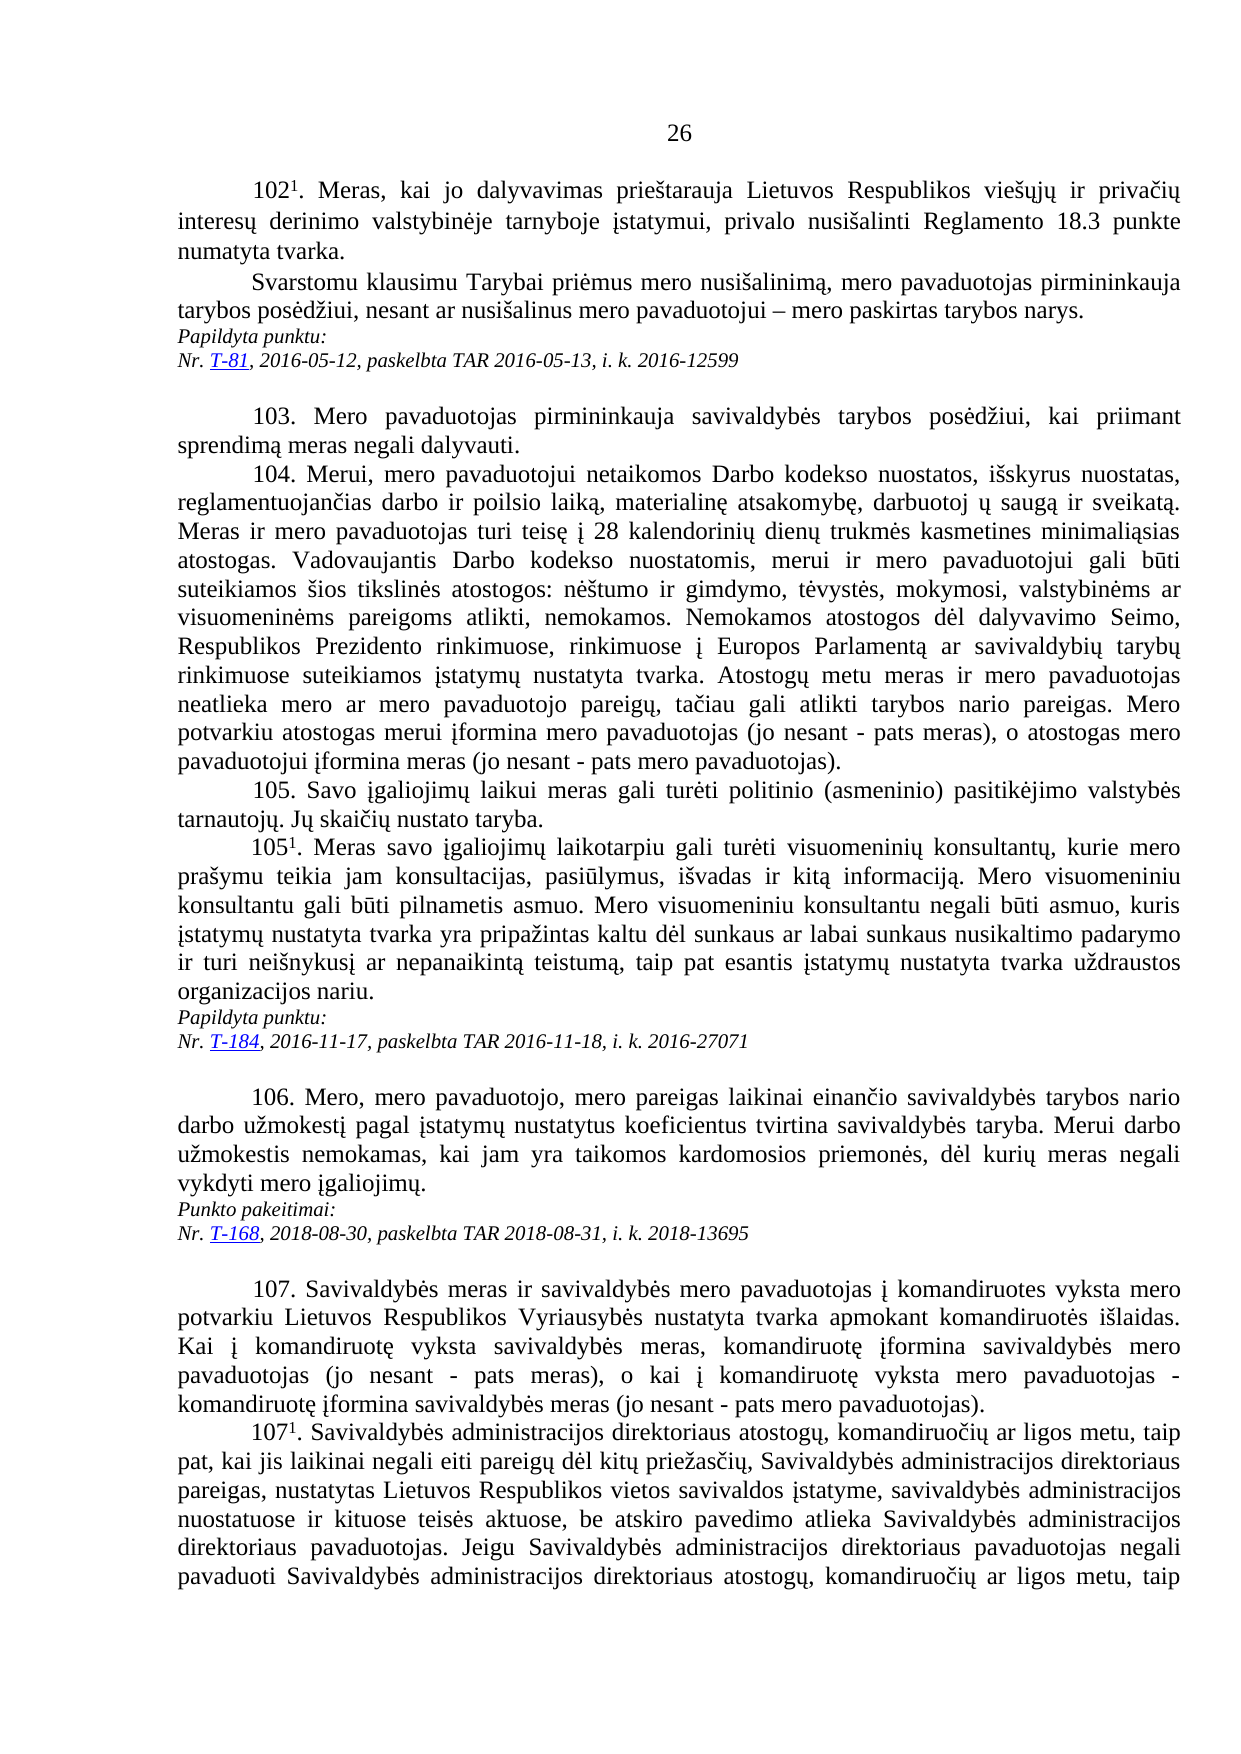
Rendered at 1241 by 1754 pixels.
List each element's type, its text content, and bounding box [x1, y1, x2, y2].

text 107. Savivaldybės meras ir savivaldybės mero pavaduotojas į komandiruotes vyksta mero potvarkiu Lietuvos Respublikos Vyriausybės nustatyta tvarka apmokant komandiruotės išlaidas. Kai į komandiruotę vyksta savivaldybės meras, komandiruotę įformina savivaldybės mero pavaduotojas (jo nesant - pats meras), o kai į komandiruotę vyksta mero pavaduotojas - komandiruotę įformina savivaldybės meras (jo nesant - pats mero pavaduotojas). [177, 1274, 1181, 1417]
text Papildyta punktu: [177, 324, 1181, 348]
text 103. Mero pavaduotojas pirmininkauja savivaldybės tarybos posėdžiui, kai priimant sprendimą meras negali dalyvauti. [177, 401, 1181, 459]
text Papildyta punktu: [177, 1005, 1181, 1029]
text 1051. Meras savo įgaliojimų laikotarpiu gali turėti visuomeninių konsultantų, kurie mero prašymu teikia jam konsultacijas, pasiūlymus, išvadas ir kitą informaciją. Mero visuomeniniu konsultantu gali būti pilnametis asmuo. Mero visuomeniniu konsultantu negali būti asmuo, kuris įstatymų nustatyta tvarka yra pripažintas kaltu dėl sunkaus ar labai sunkaus nusikaltimo padarymo ir turi neišnykusį ar nepanaikintą teistumą, taip pat esantis įstatymų nustatyta tvarka uždraustos organizacijos nariu. [177, 832, 1181, 1005]
text 1071. Savivaldybės administracijos direktoriaus atostogų, komandiruočių ar ligos metu, taip pat, kai jis laikinai negali eiti pareigų dėl kitų priežasčių, Savivaldybės administracijos direktoriaus pareigas, nustatytas Lietuvos Respublikos vietos savivaldos įstatyme, savivaldybės administracijos nuostatuose ir kituose teisės aktuose, be atskiro pavedimo atlieka Savivaldybės administracijos direktoriaus pavaduotojas. Jeigu Savivaldybės administracijos direktoriaus pavaduotojas negali pavaduoti Savivaldybės administracijos direktoriaus atostogų, komandiruočių ar ligos metu, taip [177, 1417, 1181, 1590]
text Nr. T-81, 2016-05-12, paskelbta TAR 2016-05-13, i. k. 2016-12599 [177, 348, 1181, 372]
text 1021. Meras, kai jo dalyvavimas prieštarauja Lietuvos Respublikos viešųjų ir privačių interesų derinimo valstybinėje tarnyboje įstatymui, privalo nusišalinti Reglamento 18.3 punkte numatyta tvarka. [177, 176, 1181, 265]
text 105. Savo įgaliojimų laikui meras gali turėti politinio (asmeninio) pasitikėjimo valstybės tarnautojų. Jų skaičių nustato taryba. [177, 775, 1181, 832]
text 106. Mero, mero pavaduotojo, mero pareigas laikinai einančio savivaldybės tarybos nario darbo užmokestį pagal įstatymų nustatytus koeficientus tvirtina savivaldybės taryba. Merui darbo užmokestis nemokamas, kai jam yra taikomos kardomosios priemonės, dėl kurių meras negali vykdyti mero įgaliojimų. [177, 1082, 1181, 1197]
text Nr. T-184, 2016-11-17, paskelbta TAR 2016-11-18, i. k. 2016-27071 [177, 1029, 1181, 1053]
text Svarstomu klausimu Tarybai priėmus mero nusišalinimą, mero pavaduotojas pirmininkauja tarybos posėdžiui, nesant ar nusišalinus mero pavaduotojui – mero paskirtas tarybos narys. [177, 267, 1181, 324]
text 104. Merui, mero pavaduotojui netaikomos Darbo kodekso nuostatos, išskyrus nuostatas, reglamentuojančias darbo ir poilsio laiką, materialinę atsakomybę, darbuotoj ų saugą ir sveikatą. Meras ir mero pavaduotojas turi teisę į 28 kalendorinių dienų trukmės kasmetines minimaliąsias atostogas. Vadovaujantis Darbo kodekso nuostatomis, merui ir mero pavaduotojui gali būti suteikiamos šios tikslinės atostogos: nėštumo ir gimdymo, tėvystės, mokymosi, valstybinėms ar visuomeninėms pareigoms atlikti, nemokamos. Nemokamos atostogos dėl dalyvavimo Seimo, Respublikos Prezidento rinkimuose, rinkimuose į Europos Parlamentą ar savivaldybių tarybų rinkimuose suteikiamos įstatymų nustatyta tvarka. Atostogų metu meras ir mero pavaduotojas neatlieka mero ar mero pavaduotojo pareigų, tačiau gali atlikti tarybos nario pareigas. Mero potvarkiu atostogas merui įformina mero pavaduotojas (jo nesant - pats meras), o atostogas mero pavaduotojui įformina meras (jo nesant - pats mero pavaduotojas). [177, 459, 1181, 775]
text Nr. T-168, 2018-08-30, paskelbta TAR 2018-08-31, i. k. 2018-13695 [177, 1221, 1181, 1245]
text Punkto pakeitimai: [177, 1197, 1181, 1221]
